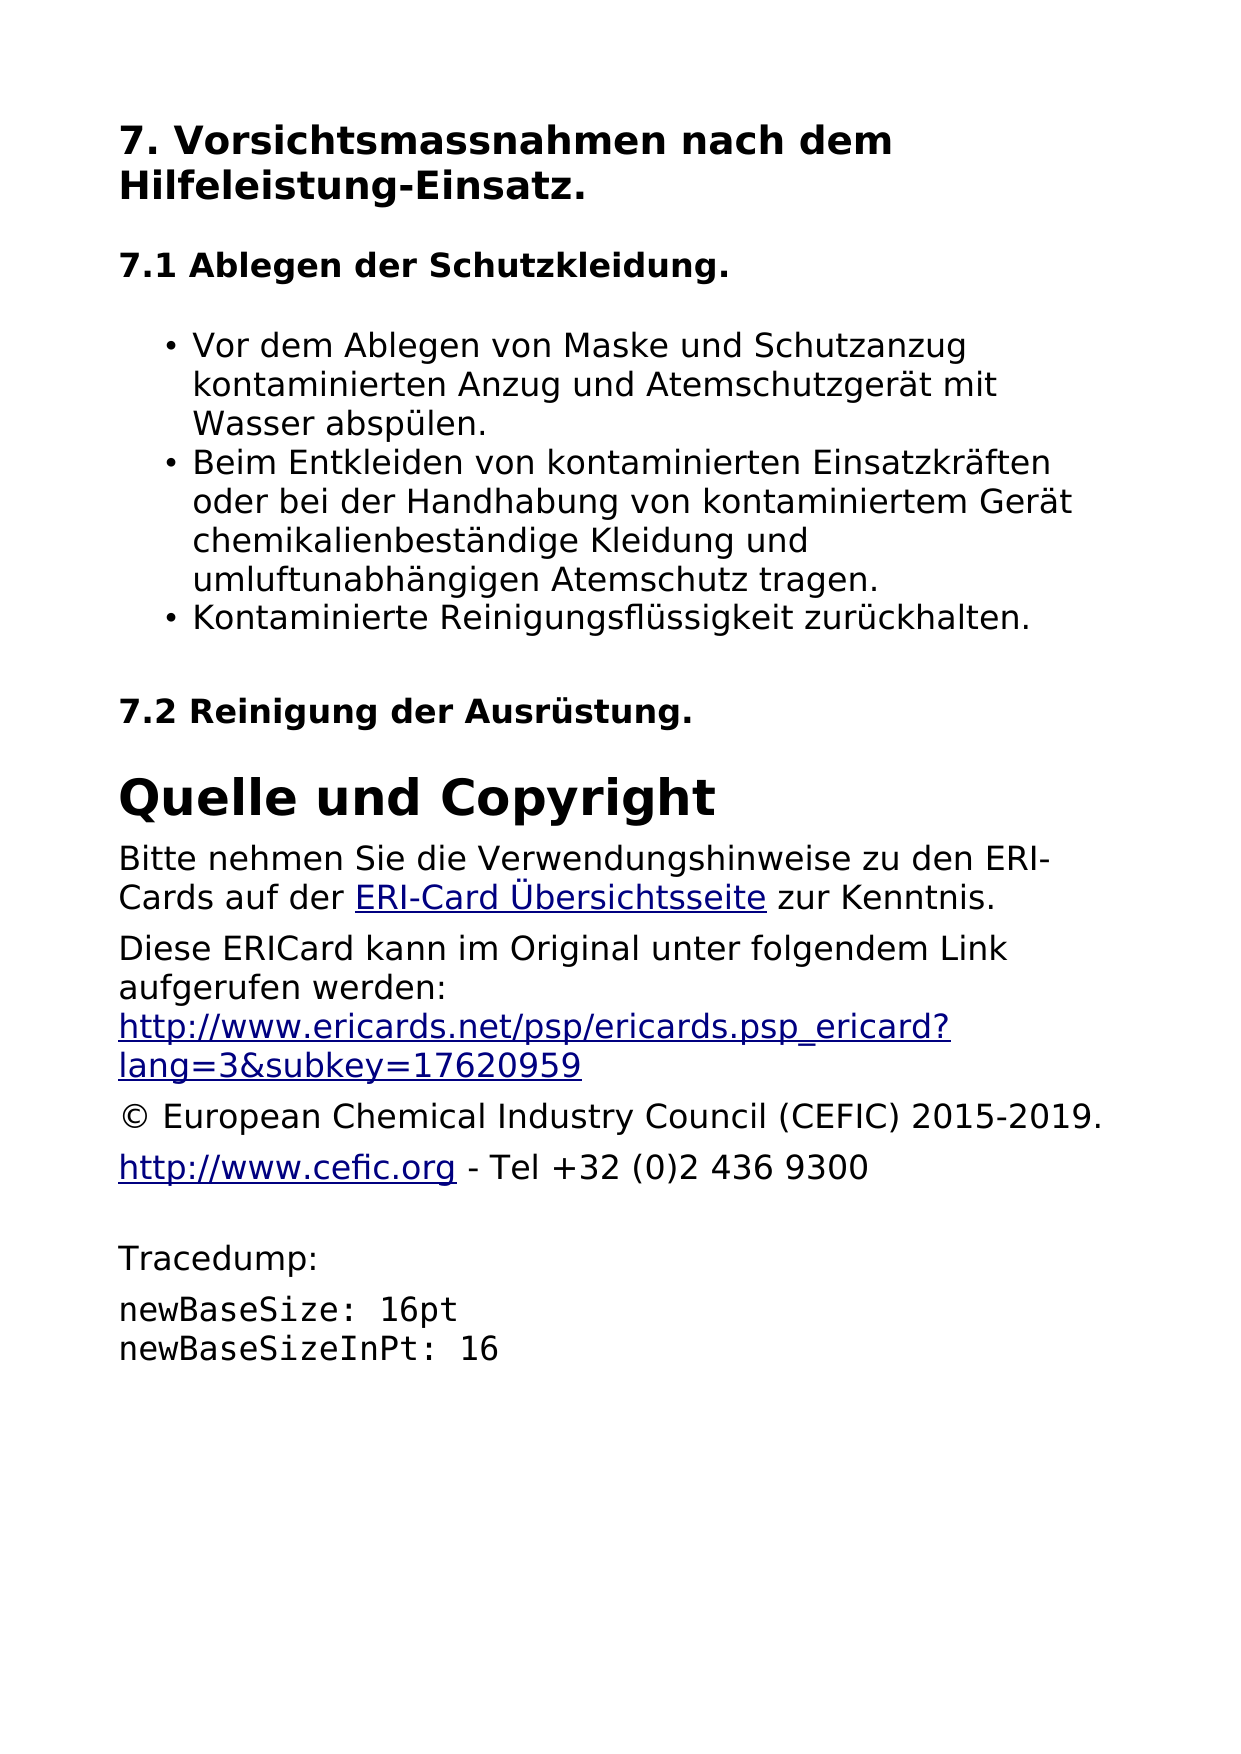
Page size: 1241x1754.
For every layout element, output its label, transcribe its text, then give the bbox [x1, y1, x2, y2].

list Beim Entkleiden von kontaminierten Einsatzkräften oder bei der Handhabung von kontaminiertem Gerät chemikalienbeständige Kleidung und umluftunabhängigen Atemschutz tragen. [177, 443, 1122, 599]
text http://www.cefic.org - Tel +32 (0)2 436 9300 [118, 1149, 1122, 1188]
subtitle 7. Vorsichtsmassnahmen nach dem Hilfeleistung-Einsatz. [118, 118, 1122, 208]
list Kontaminierte Reinigungsflüssigkeit zurückhalten. [177, 599, 1122, 638]
text newBaseSize: 16pt newBaseSizeInPt: 16 [118, 1290, 1122, 1368]
subtitle 7.1 Ablegen der Schutzkleidung. [118, 246, 1122, 285]
text © European Chemical Industry Council (CEFIC) 2015-2019. [118, 1097, 1122, 1136]
subtitle 7.2 Reinigung der Ausrüstung. [118, 692, 1122, 731]
text Tracedump: [118, 1200, 1122, 1278]
subtitle Quelle und Copyright [118, 768, 1122, 827]
text Diese ERICard kann im Original unter folgendem Link aufgerufen werden: http://www.ericards.net/psp/ericards.psp_ericard?lang=3&subkey=17620959 [118, 929, 1122, 1085]
text Bitte nehmen Sie die Verwendungshinweise zu den ERI-Cards auf der ERI-Card Übersichtsseite zur Kenntnis. [118, 839, 1122, 917]
list Vor dem Ablegen von Maske und Schutzanzug kontaminierten Anzug und Atemschutzgerät mit Wasser abspülen. [177, 327, 1122, 443]
